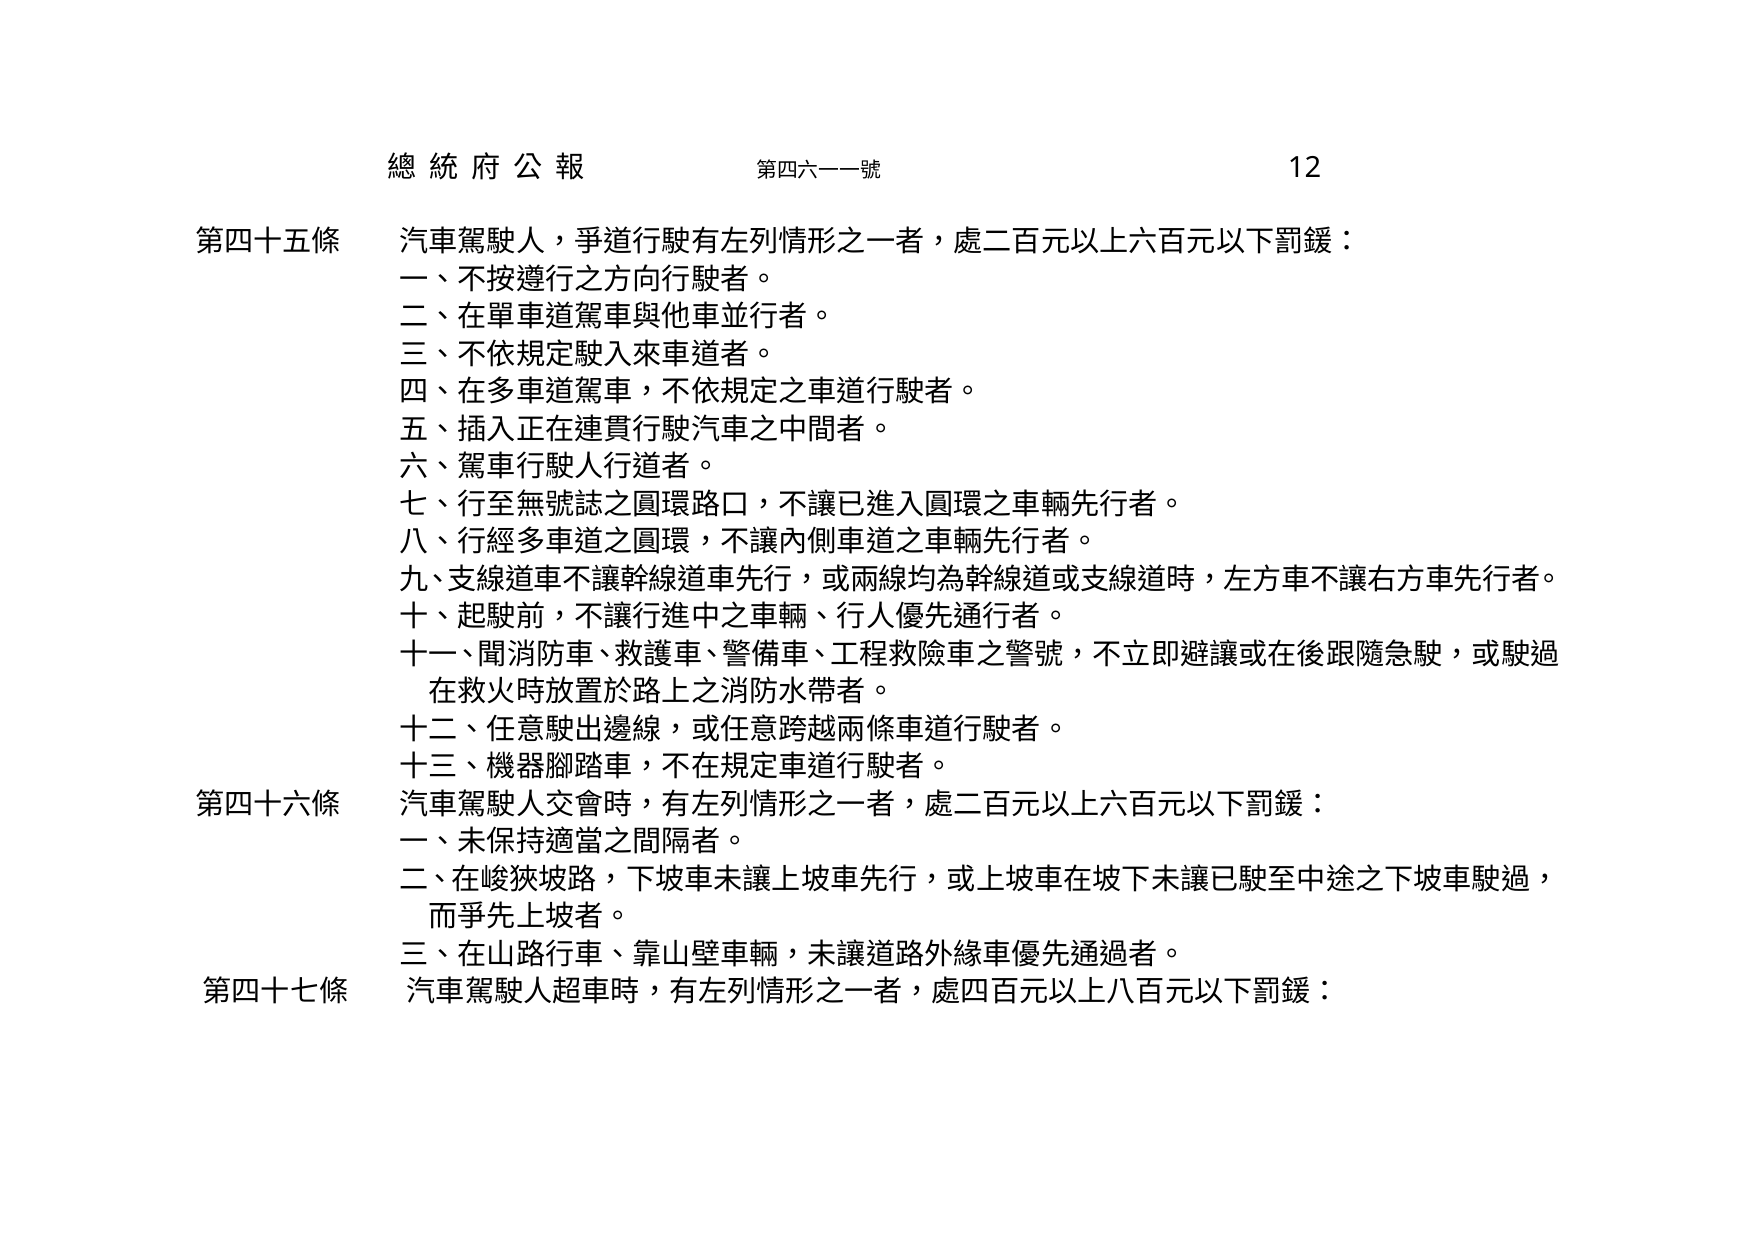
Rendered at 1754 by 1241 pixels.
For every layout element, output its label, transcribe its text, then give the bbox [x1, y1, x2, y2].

text 十三、機器腳踏車，不在規定車道行駛者。 [399, 747, 1559, 784]
text 三、在山路行車、靠山壁車輛，未讓道路外緣車優先通過者。 [399, 934, 1559, 972]
text 第四十七條 汽車駕駛人超車時，有左列情形之一者，處四百元以上八百元以下罰鍰： [195, 972, 1559, 1009]
text 二、在單車道駕車與他車並行者。 [399, 297, 1559, 334]
text 七、行至無號誌之圓環路口，不讓已進入圓環之車輛先行者。 [399, 484, 1559, 522]
text 第四十五條 汽車駕駛人，爭道行駛有左列情形之一者，處二百元以上六百元以下罰鍰： [195, 222, 1559, 259]
text 五、插入正在連貫行駛汽車之中間者。 [399, 409, 1559, 447]
text 十一、聞消防車、救護車、警備車、工程救險車之警號，不立即避讓或在後跟隨急駛，或駛過在救火時放置於路上之消防水帶者。 [399, 634, 1559, 709]
text 三、不依規定駛入來車道者。 [399, 334, 1559, 372]
text 六、駕車行駛人行道者。 [399, 447, 1559, 484]
text 八、行經多車道之圓環，不讓內側車道之車輛先行者。 [399, 522, 1559, 559]
text 九、支線道車不讓幹線道車先行，或兩線均為幹線道或支線道時，左方車不讓右方車先行者。 [399, 559, 1559, 597]
text 二、在峻狹坡路，下坡車未讓上坡車先行，或上坡車在坡下未讓已駛至中途之下坡車駛過，而爭先上坡者。 [399, 859, 1559, 934]
text 一、不按遵行之方向行駛者。 [399, 259, 1559, 297]
text 一、未保持適當之間隔者。 [399, 822, 1559, 859]
text 十、起駛前，不讓行進中之車輛、行人優先通行者。 [399, 597, 1559, 634]
text 第四十六條 汽車駕駛人交會時，有左列情形之一者，處二百元以上六百元以下罰鍰： [195, 784, 1559, 822]
text 四、在多車道駕車，不依規定之車道行駛者。 [399, 372, 1559, 409]
text 十二、任意駛出邊線，或任意跨越兩條車道行駛者。 [399, 709, 1559, 747]
